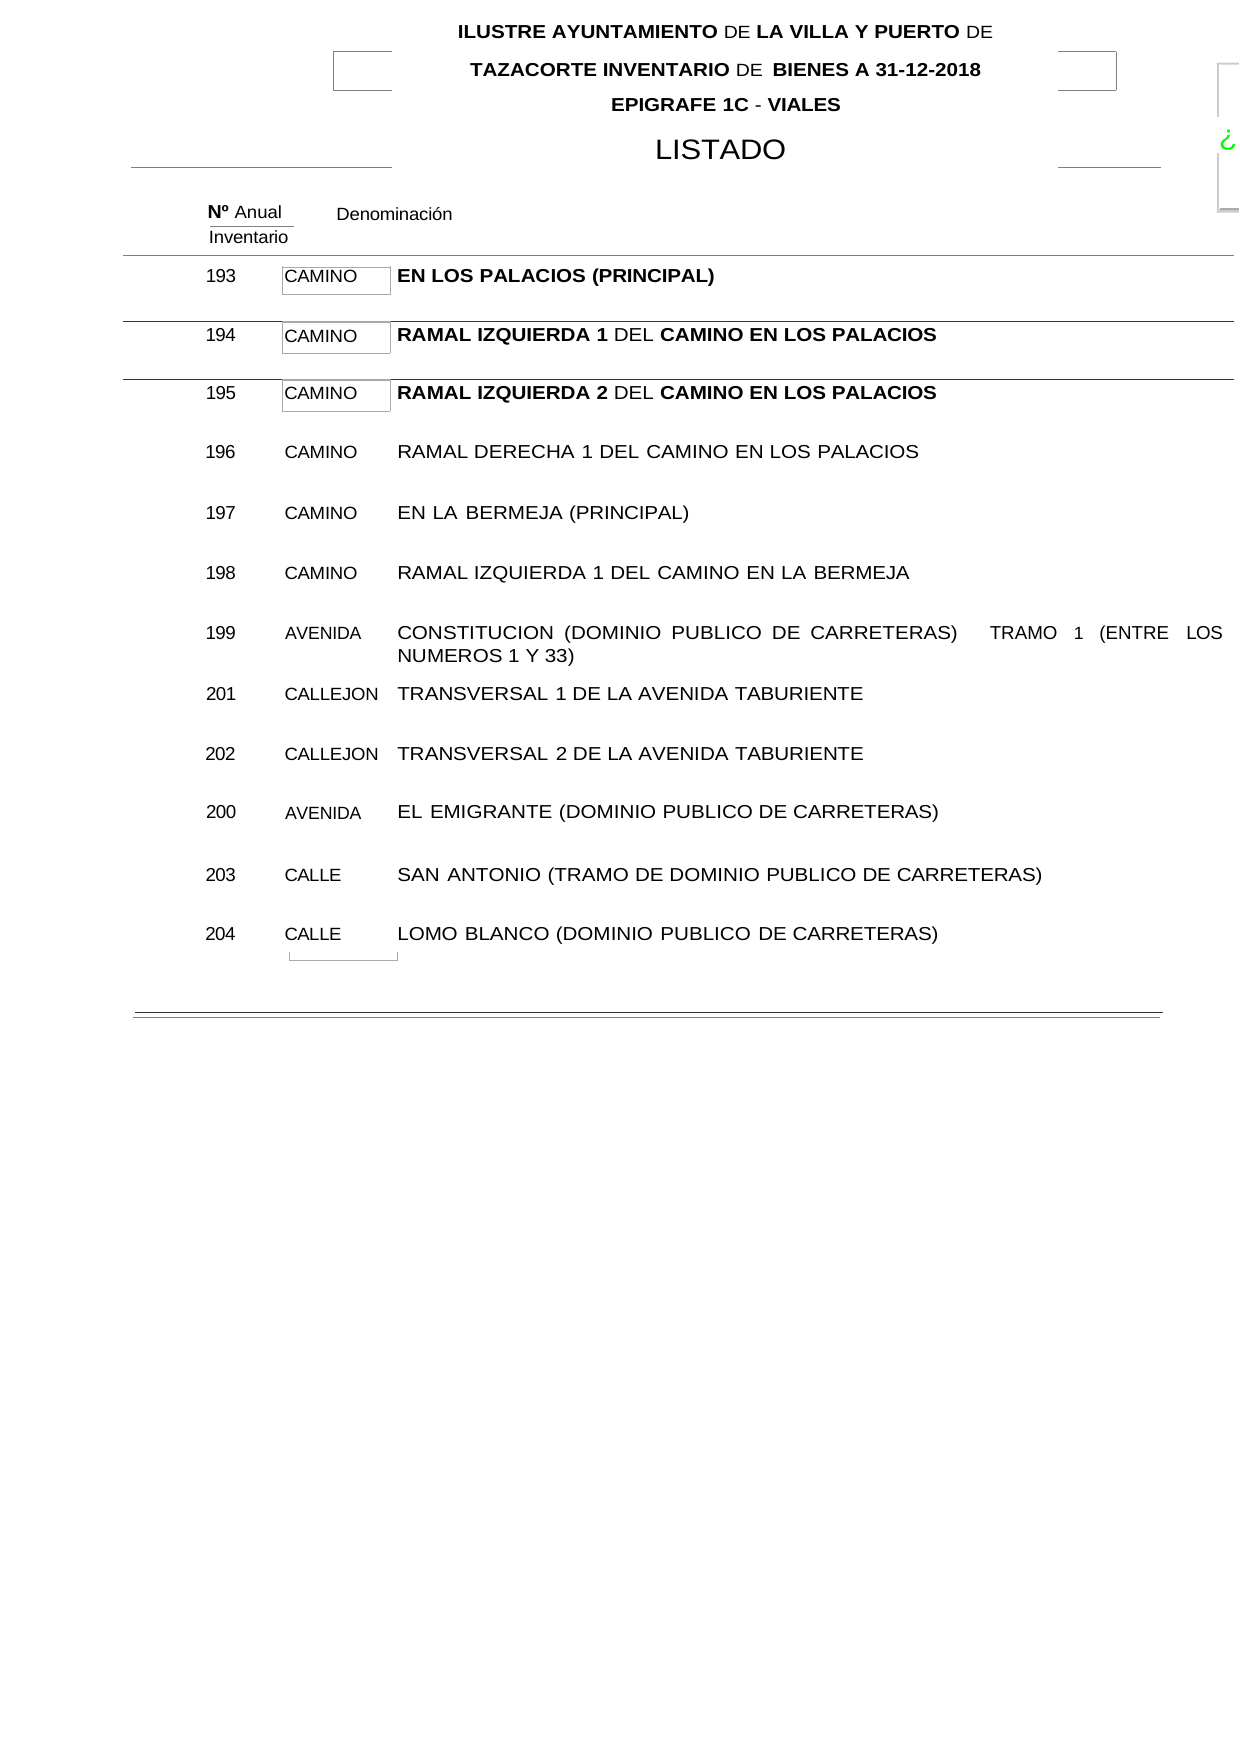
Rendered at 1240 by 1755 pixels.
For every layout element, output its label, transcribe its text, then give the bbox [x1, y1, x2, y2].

table_cell CONSTITUCION (DOMINIO PUBLICO DE CARRETERAS) NUMEROS 1 Y 33) [390, 603, 982, 675]
table_cell [282, 354, 390, 379]
table_cell AVENIDA [282, 784, 390, 825]
table_cell [982, 543, 1234, 603]
table_cell CALLEJON [282, 724, 390, 784]
table_cell CALLEJON [282, 675, 390, 724]
table_cell CALLE [282, 825, 390, 905]
table_cell RAMAL IZQUIERDA 1 DEL CAMINO EN LOS PALACIOS [391, 322, 982, 353]
table_cell CAMINO [282, 482, 390, 543]
table_cell TRANSVERSAL 2 DE LA AVENIDA TABURIENTE [390, 724, 982, 784]
table_cell CAMINO [283, 323, 390, 353]
table_cell AVENIDA [282, 603, 390, 675]
table_cell [123, 294, 282, 321]
table_cell CAMINO [282, 543, 390, 603]
table_cell [390, 294, 982, 321]
table_cell 196 [123, 411, 282, 482]
table_cell [390, 353, 982, 379]
table_cell 195 [123, 380, 282, 411]
table_cell EN LOS PALACIOS (PRINCIPAL) [391, 266, 982, 294]
table_cell RAMAL IZQUIERDA 2 DEL CAMINO EN LOS PALACIOS [391, 380, 982, 411]
table_cell CAMINO [282, 412, 390, 482]
table_cell CAMINO [283, 381, 390, 411]
table_header [982, 256, 1234, 321]
table_cell [982, 784, 1234, 825]
table_cell [282, 295, 390, 321]
table_cell EN LA BERMEJA (PRINCIPAL) [390, 482, 982, 543]
table_cell LOMO BLANCO (DOMINIO PUBLICO DE CARRETERAS) [390, 905, 1234, 946]
table_cell 204 [123, 905, 282, 946]
table_cell RAMAL IZQUIERDA 1 DEL CAMINO EN LA BERMEJA [390, 543, 982, 603]
table_cell [982, 353, 1234, 379]
table_cell TRANSVERSAL 1 DE LA AVENIDA TABURIENTE [390, 675, 982, 724]
table_cell [982, 380, 1234, 411]
table_cell [123, 353, 282, 379]
table_cell [982, 322, 1234, 353]
table_header [123, 256, 282, 266]
table_cell TRAMO 1 (ENTRE LOS [982, 603, 1234, 675]
table_cell 200 [123, 784, 282, 825]
table_header [282, 256, 390, 266]
table_cell CALLE [282, 905, 390, 946]
table_cell 203 [123, 825, 282, 905]
table_cell 199 [123, 603, 282, 675]
table_cell [982, 675, 1234, 724]
table_cell SAN ANTONIO (TRAMO DE DOMINIO PUBLICO DE CARRETERAS) [390, 825, 1234, 905]
table_cell [982, 482, 1234, 543]
table_cell 201 [123, 675, 282, 724]
table_cell 193 [123, 266, 282, 294]
table_cell [982, 411, 1234, 482]
table_cell RAMAL DERECHA 1 DEL CAMINO EN LOS PALACIOS [390, 411, 982, 482]
table_cell 197 [123, 482, 282, 543]
table_cell CAMINO [283, 268, 390, 294]
table_cell 198 [123, 543, 282, 603]
table_cell [982, 724, 1234, 784]
table_header [390, 256, 982, 266]
table_cell 202 [123, 724, 282, 784]
table_cell 194 [123, 322, 282, 353]
table_cell EL EMIGRANTE (DOMINIO PUBLICO DE CARRETERAS) [390, 784, 982, 825]
